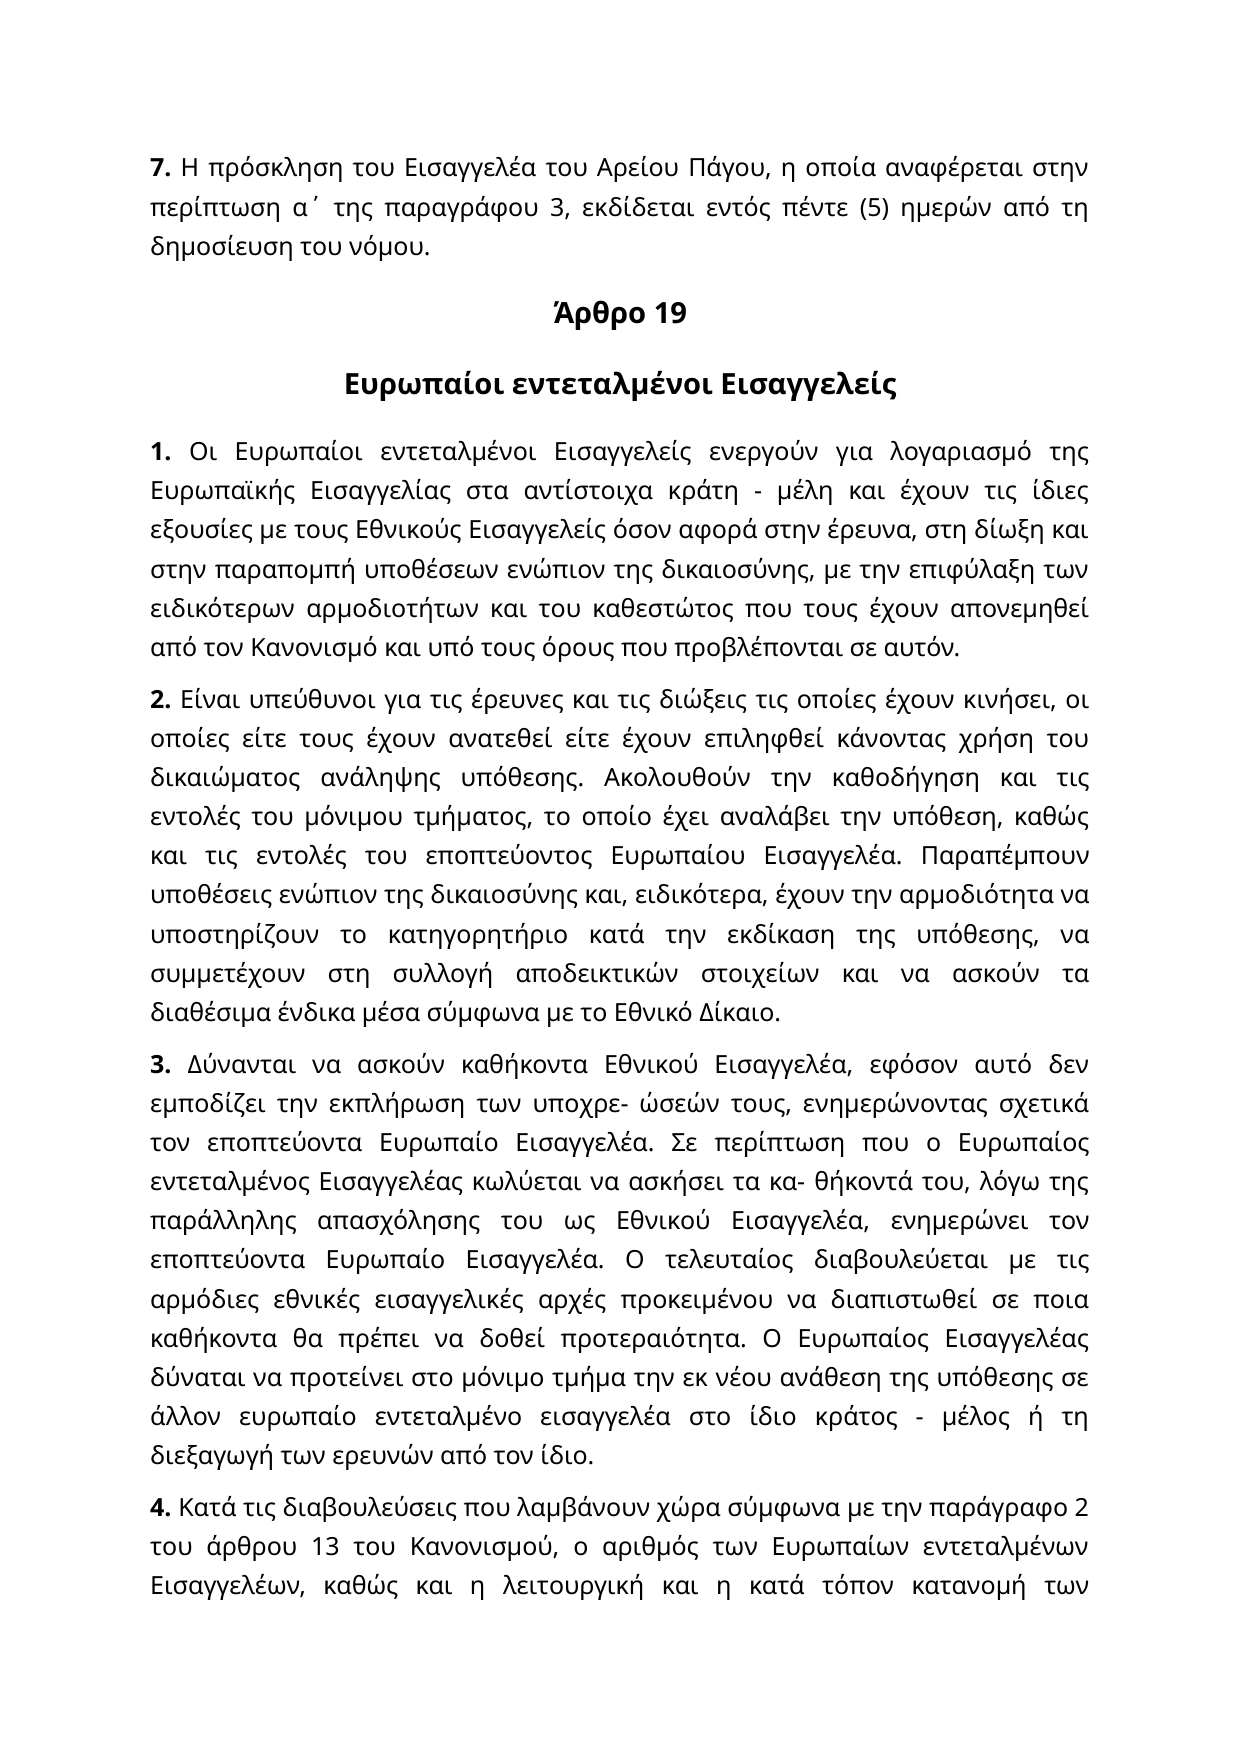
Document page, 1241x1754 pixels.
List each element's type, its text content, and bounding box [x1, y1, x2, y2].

text 3. Δύνανται να ασκούν καθήκοντα Εθνικού Εισαγγελέα, εφόσον αυτό δεν εμποδίζει την εκπλήρωση των υποχρε- ώσεών τους, ενημερώνοντας σχετικά τον εποπτεύοντα Ευρωπαίο Εισαγγελέα. Σε περίπτωση που ο Ευρωπαίος εντεταλμένος Εισαγγελέας κωλύεται να ασκήσει τα κα- θήκοντά του, λόγω της παράλληλης απασχόλησης του ως Εθνικού Εισαγγελέα, ενημερώνει τον εποπτεύοντα Ευρωπαίο Εισαγγελέα. Ο τελευταίος διαβουλεύεται με τις αρμόδιες εθνικές εισαγγελικές αρχές προκειμένου να διαπιστωθεί σε ποια καθήκοντα θα πρέπει να δοθεί προτεραιότητα. Ο Ευρωπαίος Εισαγγελέας δύναται να προτείνει στο μόνιμο τμήμα την εκ νέου ανάθεση της υπόθεσης σε άλλον ευρωπαίο εντεταλμένο εισαγγελέα στο ίδιο κράτος - μέλος ή τη διεξαγωγή των ερευνών από τον ίδιο. [150, 1046, 1090, 1472]
text 7. Η πρόσκληση του Εισαγγελέα του Αρείου Πάγου, η οποία αναφέρεται στην περίπτωση α΄ της παραγράφου 3, εκδίδεται εντός πέντε (5) ημερών από τη δημοσίευση του νόμου. [150, 150, 1090, 262]
text 4. Κατά τις διαβουλεύσεις που λαμβάνουν χώρα σύμφωνα με την παράγραφο 2 του άρθρου 13 του Κανονισμού, ο αριθμός των Ευρωπαίων εντεταλμένων Εισαγγελέων, καθώς και η λειτουργική και η κατά τόπον κατανομή των [150, 1489, 1090, 1602]
subtitle Άρθρο 19 [150, 292, 1090, 332]
text 2. Είναι υπεύθυνοι για τις έρευνες και τις διώξεις τις οποίες έχουν κινήσει, οι οποίες είτε τους έχουν ανατεθεί είτε έχουν επιληφθεί κάνοντας χρήση του δικαιώματος ανάληψης υπόθεσης. Ακολουθούν την καθοδήγηση και τις εντολές του μόνιμου τμήματος, το οποίο έχει αναλάβει την υπόθεση, καθώς και τις εντολές του εποπτεύοντος Ευρωπαίου Εισαγγελέα. Παραπέμπουν υποθέσεις ενώπιον της δικαιοσύνης και, ειδικότερα, έχουν την αρμοδιότητα να υποστηρίζουν το κατηγορητήριο κατά την εκδίκαση της υπόθεσης, να συμμετέχουν στη συλλογή αποδεικτικών στοιχείων και να ασκούν τα διαθέσιμα ένδικα μέσα σύμφωνα με το Εθνικό Δίκαιο. [150, 681, 1090, 1029]
text 1. Οι Ευρωπαίοι εντεταλμένοι Εισαγγελείς ενεργούν για λογαριασμό της Ευρωπαϊκής Εισαγγελίας στα αντίστοιχα κράτη - μέλη και έχουν τις ίδιες εξουσίες με τους Εθνικούς Εισαγγελείς όσον αφορά στην έρευνα, στη δίωξη και στην παραπομπή υποθέσεων ενώπιον της δικαιοσύνης, με την επιφύλαξη των ειδικότερων αρμοδιοτήτων και του καθεστώτος που τους έχουν απονεμηθεί από τον Κανονισμό και υπό τους όρους που προβλέπονται σε αυτόν. [150, 434, 1090, 664]
subtitle Ευρωπαίοι εντεταλμένοι Εισαγγελείς [150, 363, 1090, 403]
